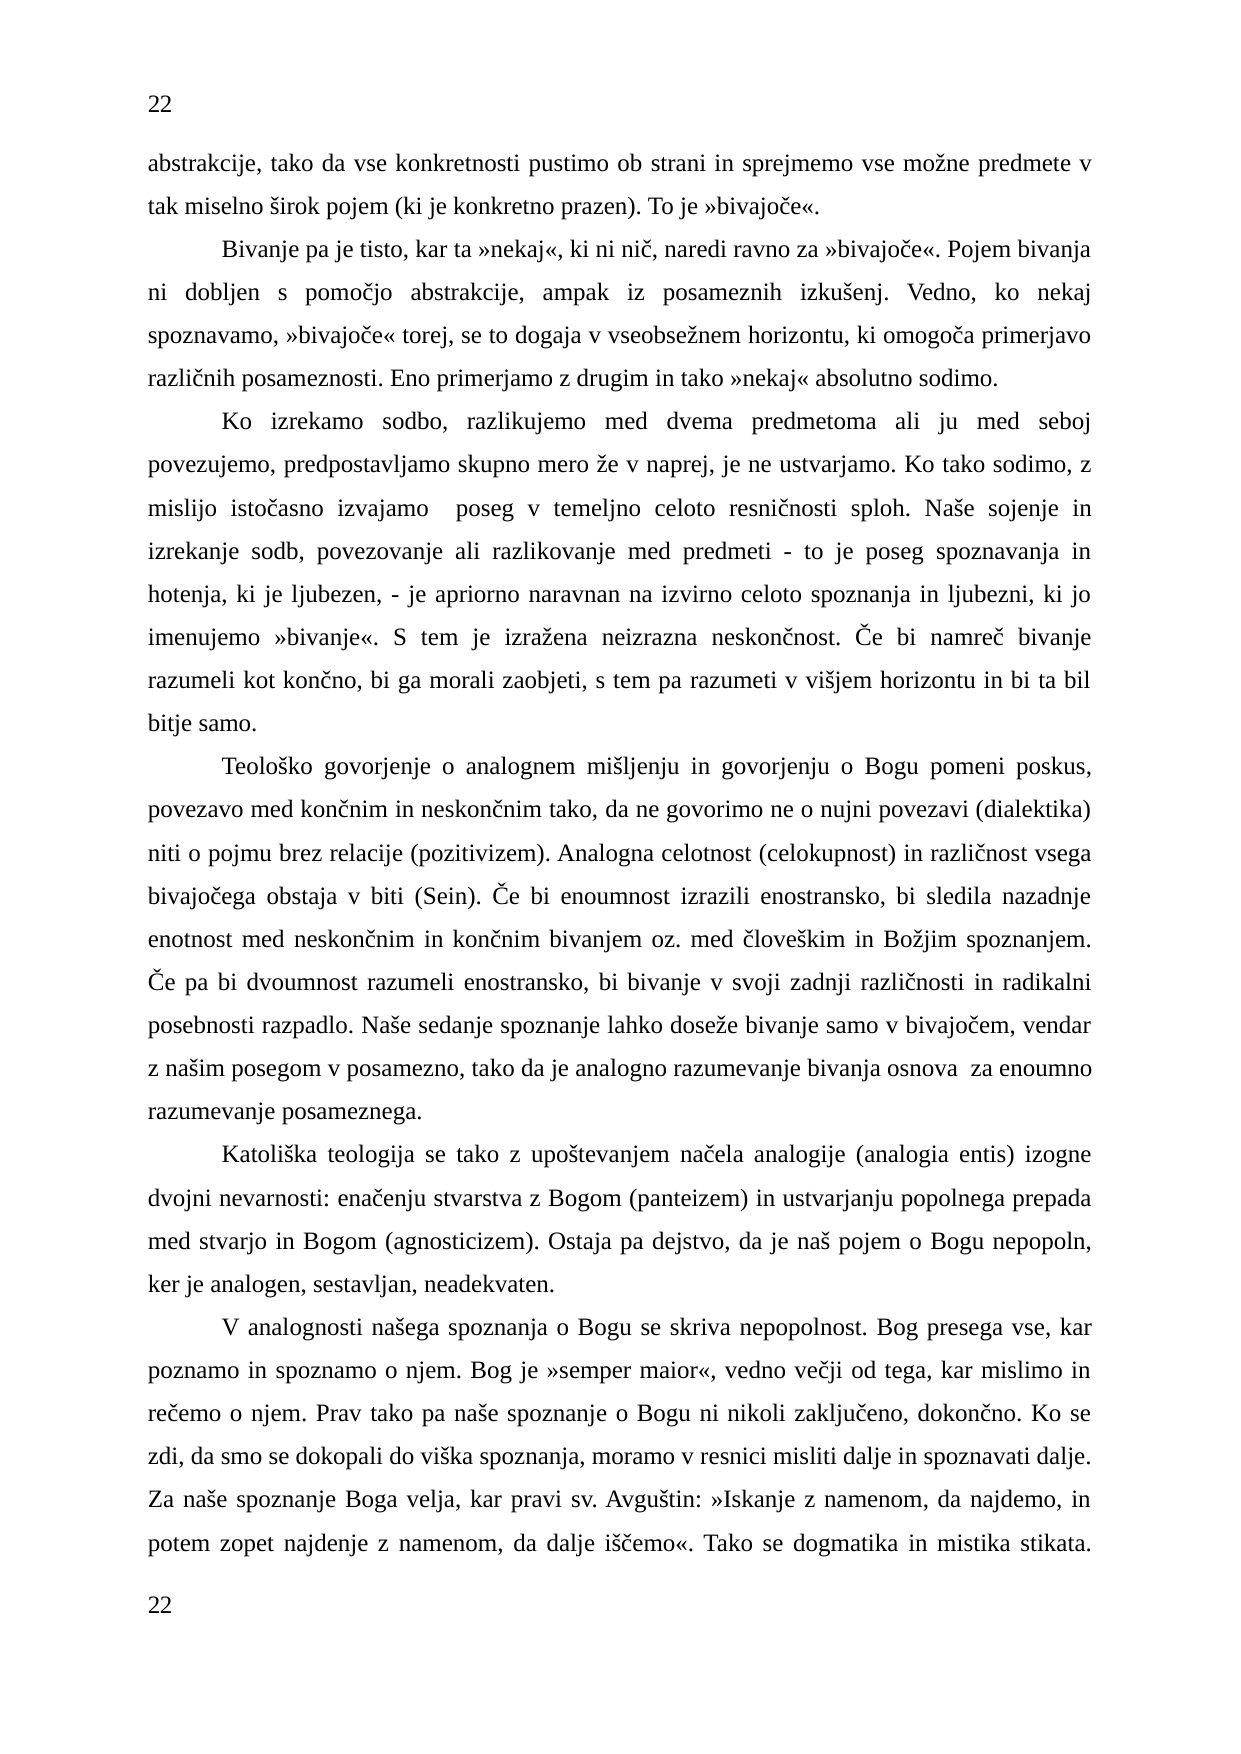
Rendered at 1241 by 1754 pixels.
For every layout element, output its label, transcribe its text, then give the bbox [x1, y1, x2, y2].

text V analognosti našega spoznanja o Bogu se skriva nepopolnost. Bog presega vse, kar poznamo in spoznamo o njem. Bog je »semper maior«, vedno večji od tega, kar mislimo in rečemo o njem. Prav tako pa naše spoznanje o Bogu ni nikoli zaključeno, dokončno. Ko se zdi, da smo se dokopali do viška spoznanja, moramo v resnici misliti dalje in spoznavati dalje. Za naše spoznanje Boga velja, kar pravi sv. Avguštin: »Iskanje z namenom, da najdemo, in potem zopet najdenje z namenom, da dalje iščemo«. Tako se dogmatika in mistika stikata. [148, 1312, 1092, 1556]
text Teološko govorjenje o analognem mišljenju in govorjenju o Bogu pomeni poskus, povezavo med končnim in neskončnim tako, da ne govorimo ne o nujni povezavi (dialektika) niti o pojmu brez relacije (pozitivizem). Analogna celotnost (celokupnost) in različnost vsega bivajočega obstaja v biti (Sein). Če bi enoumnost izrazili enostransko, bi sledila nazadnje enotnost med neskončnim in končnim bivanjem oz. med človeškim in Božjim spoznanjem. Če pa bi dvoumnost razumeli enostransko, bi bivanje v svoji zadnji različnosti in radikalni posebnosti razpadlo. Naše sedanje spoznanje lahko doseže bivanje samo v bivajočem, vendar z našim posegom v posamezno, tako da je analogno razumevanje bivanja osnova za enoumno razumevanje posameznega. [148, 751, 1092, 1125]
text Ko izrekamo sodbo, razlikujemo med dvema predmetoma ali ju med seboj povezujemo, predpostavljamo skupno mero že v naprej, je ne ustvarjamo. Ko tako sodimo, z mislijo istočasno izvajamo poseg v temeljno celoto resničnosti sploh. Naše sojenje in izrekanje sodb, povezovanje ali razlikovanje med predmeti - to je poseg spoznavanja in hotenja, ki je ljubezen, - je apriorno naravnan na izvirno celoto spoznanja in ljubezni, ki jo imenujemo »bivanje«. S tem je izražena neizrazna neskončnost. Če bi namreč bivanje razumeli kot končno, bi ga morali zaobjeti, s tem pa razumeti v višjem horizontu in bi ta bil bitje samo. [148, 406, 1092, 737]
text Bivanje pa je tisto, kar ta »nekaj«, ki ni nič, naredi ravno za »bivajoče«. Pojem bivanja ni dobljen s pomočjo abstrakcije, ampak iz posameznih izkušenj. Vedno, ko nekaj spoznavamo, »bivajoče« torej, se to dogaja v vseobsežnem horizontu, ki omogoča primerjavo različnih posameznosti. Eno primerjamo z drugim in tako »nekaj« absolutno sodimo. [148, 234, 1092, 392]
text Katoliška teologija se tako z upoštevanjem načela analogije (analogia entis) izogne dvojni nevarnosti: enačenju stvarstva z Bogom (panteizem) in ustvarjanju popolnega prepada med stvarjo in Bogom (agnosticizem). Ostaja pa dejstvo, da je naš pojem o Bogu nepopoln, ker je analogen, sestavljan, neadekvaten. [148, 1139, 1092, 1298]
text abstrakcije, tako da vse konkretnosti pustimo ob strani in sprejmemo vse možne predmete v tak miselno širok pojem (ki je konkretno prazen). To je »bivajoče«. [148, 148, 1092, 219]
